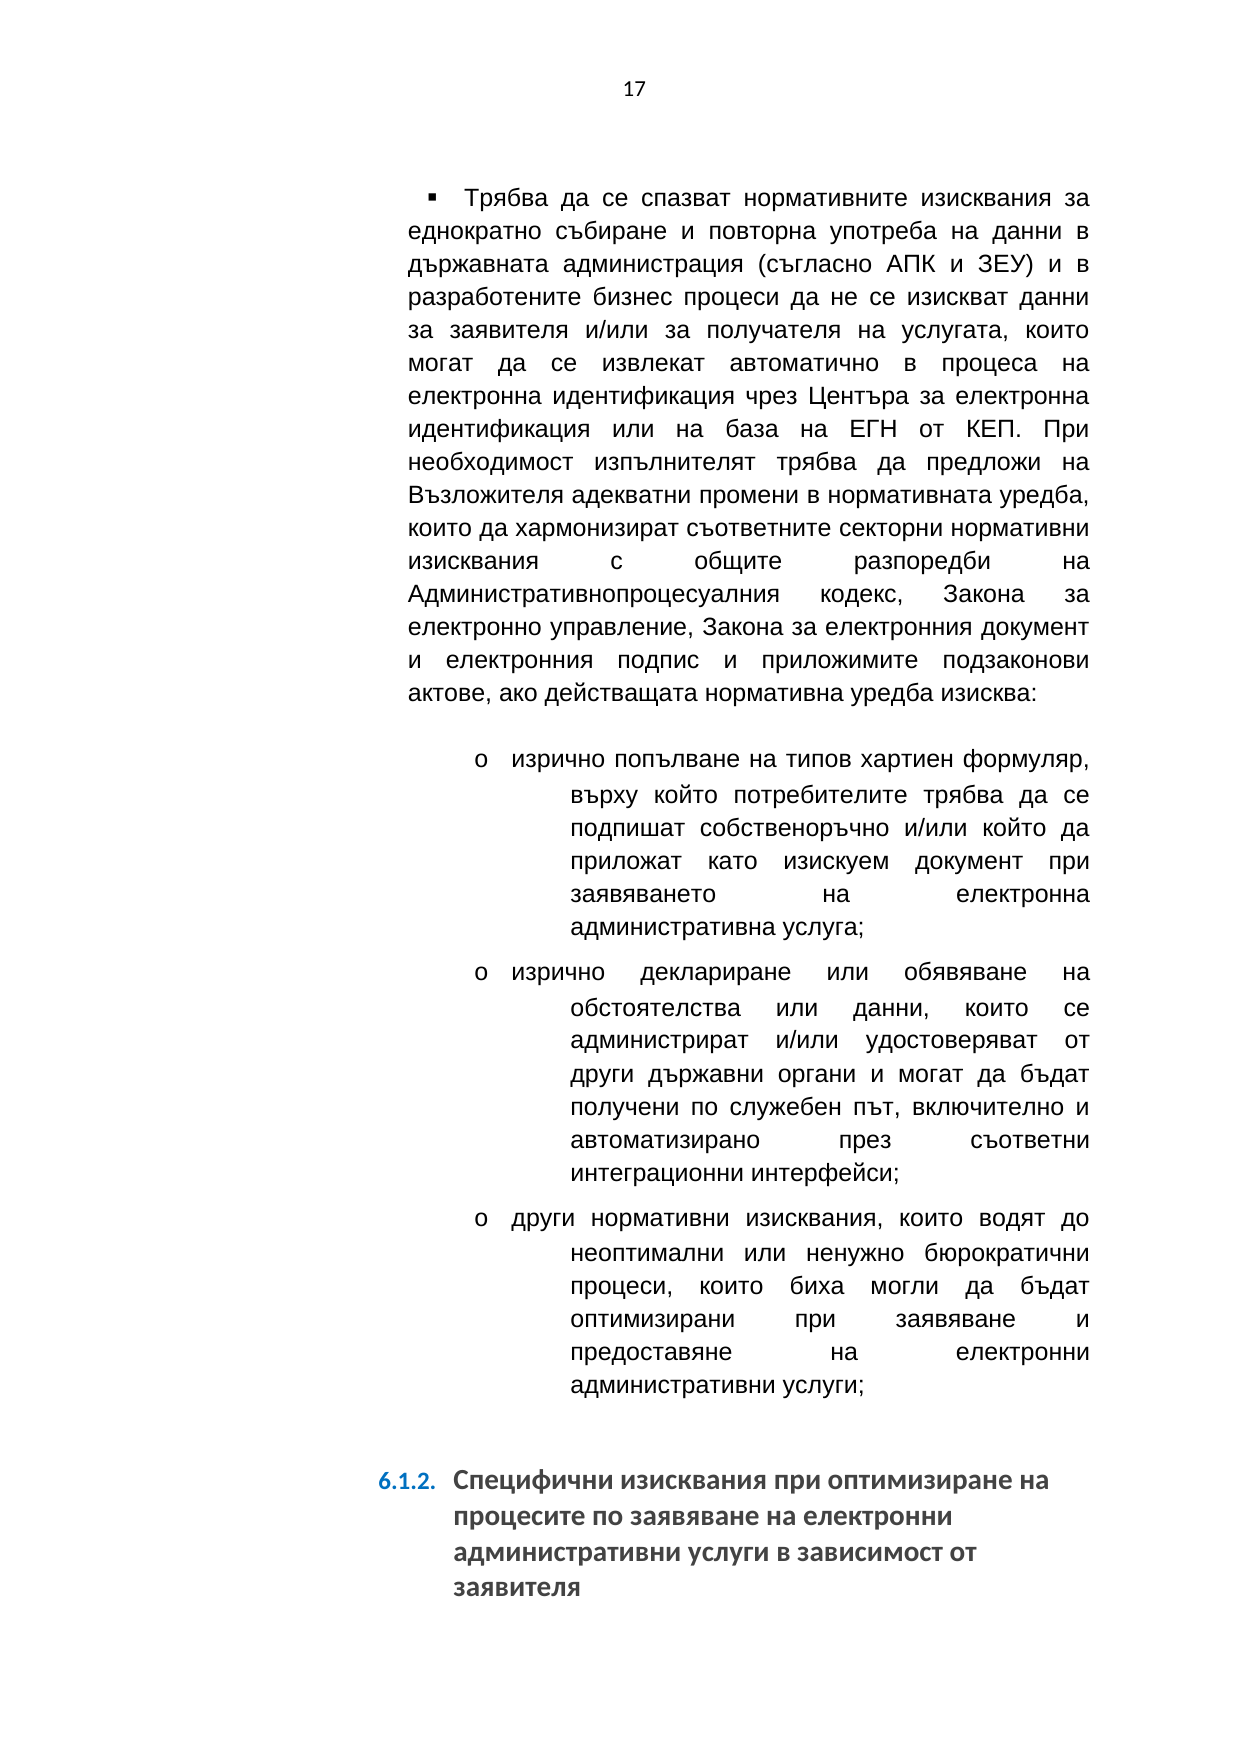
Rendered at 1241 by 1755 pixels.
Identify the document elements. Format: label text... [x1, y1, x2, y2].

list изрично деклариране или обявяване на обстоятелства или данни, които се администрират и/или удостоверяват от други държавни органи и могат да бъдат получени по служебен път, включително и автоматизирано през съответни интеграционни интерфейси; [474, 957, 1090, 1186]
list Трябва да се спазват нормативните изисквания за еднократно събиране и повторна употреба на данни в държавната администрация (съгласно АПК и ЗЕУ) и в разработените бизнес процеси да не се изискват данни за заявителя и/или за получателя на услугата, които могат да се извлекат автоматично в процеса на електронна идентификация чрез Центъра за електронна идентификация или на база на ЕГН от КЕП. При необходимост изпълнителят трябва да предложи на Възложителя адекватни промени в нормативната уредба, които да хармонизират съответните секторни нормативни изисквания с общите разпоредби на Административнопроцесуалния кодекс, Закона за електронно управление, Закона за електронния документ и електронния подпис и приложимите подзаконови актове, ако действащата нормативна уредба изисква: [370, 183, 1090, 707]
list изрично попълване на типов хартиен формуляр, върху който потребителите трябва да се подпишат собственоръчно и/или който да приложат като изискуем документ при заявяването на електронна административна услуга; [474, 744, 1090, 941]
list Специфични изисквания при оптимизиране на процесите по заявяване на електронни административни услуги в зависимост от заявителя [378, 1461, 1090, 1604]
list други нормативни изисквания, които водят до неоптимални или ненужно бюрократични процеси, които биха могли да бъдат оптимизирани при заявяване и предоставяне на електронни административни услуги; [474, 1203, 1090, 1399]
